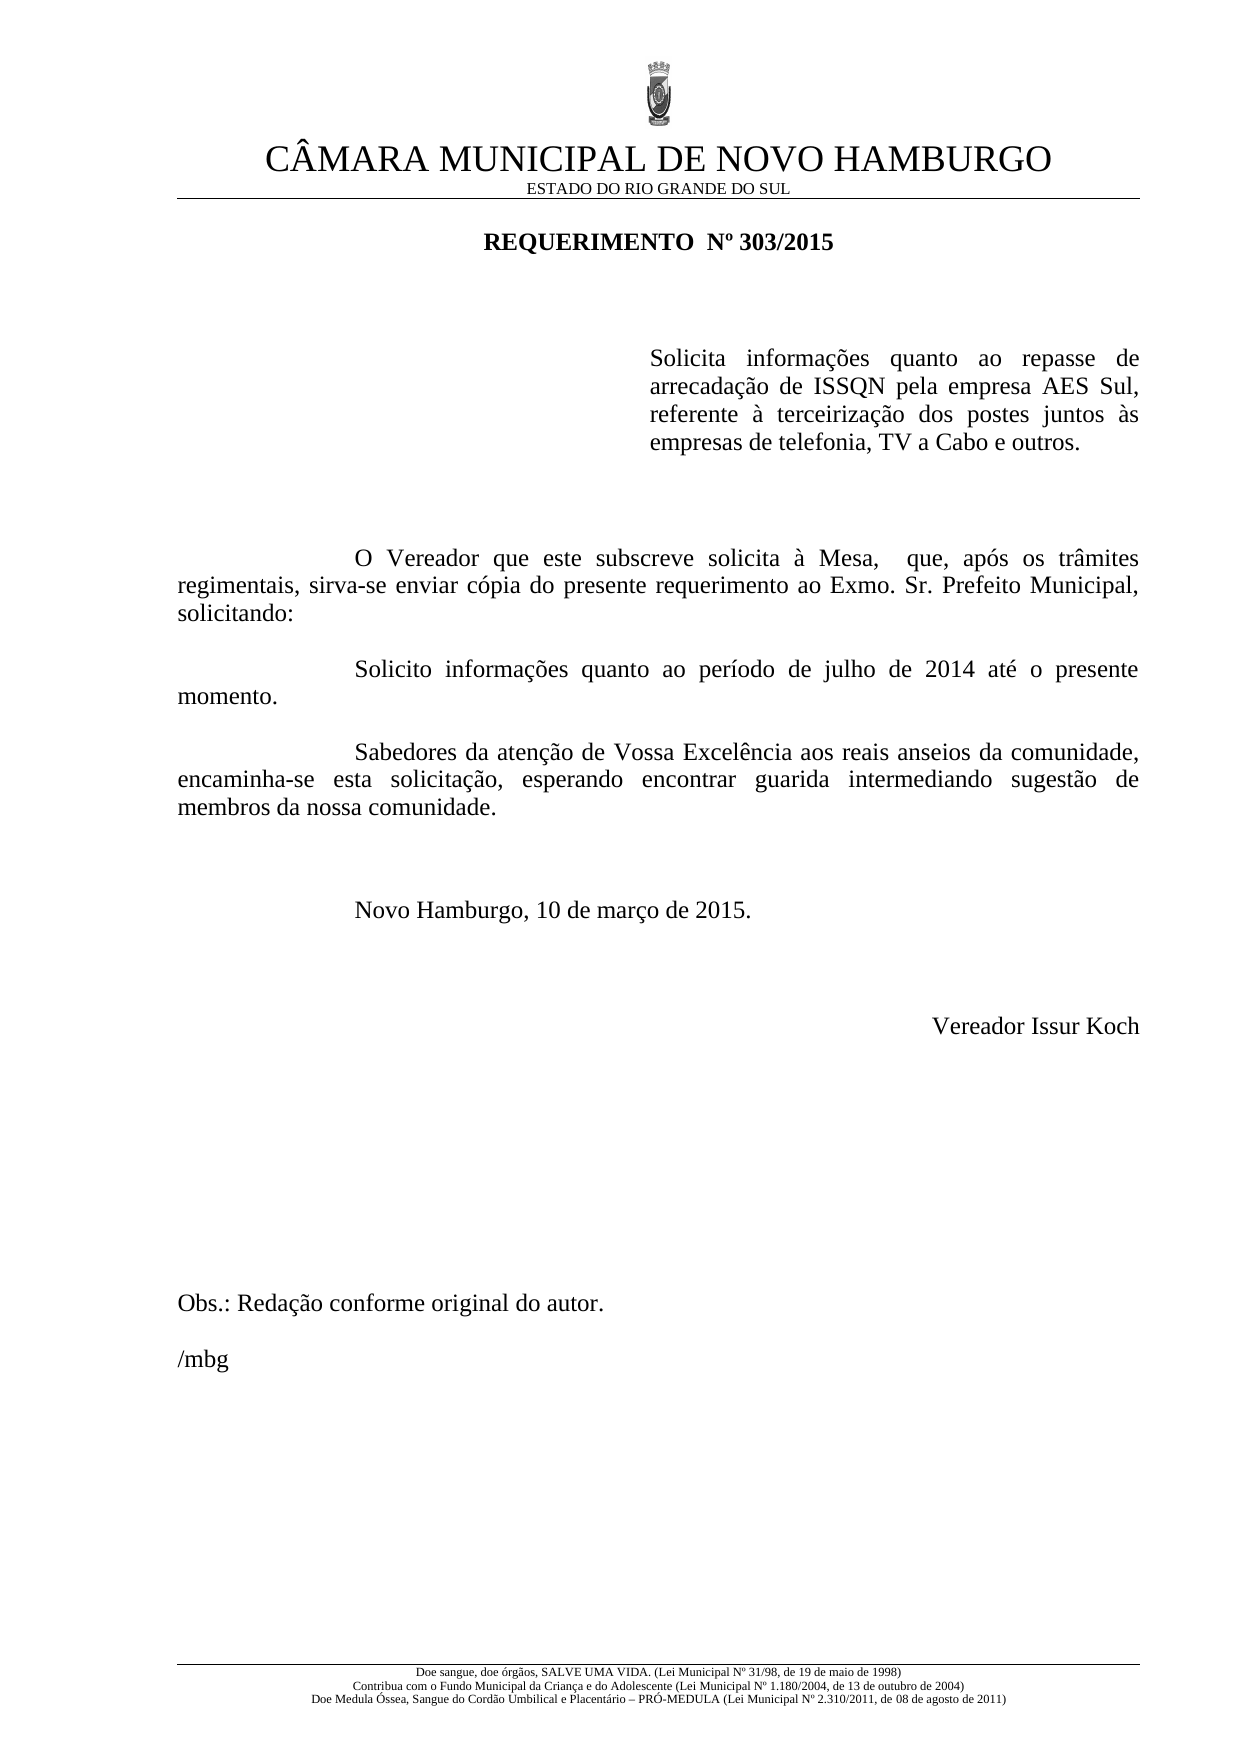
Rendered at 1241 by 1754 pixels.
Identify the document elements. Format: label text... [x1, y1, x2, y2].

text /mbg [177, 1345, 1140, 1372]
text Solicito informações quanto ao período de julho de 2014 até o presente momento. [177, 655, 1140, 710]
text O Vereador que este subscreve solicita à Mesa, que, após os trâmites regimentais, sirva-se enviar cópia do presente requerimento ao Exmo. Sr. Prefeito Municipal, solicitando: [177, 544, 1140, 627]
text REQUERIMENTO Nº 303/2015 [177, 228, 1140, 256]
text Novo Hamburgo, 10 de março de 2015. [177, 896, 1140, 924]
text Sabedores da atenção de Vossa Excelência aos reais anseios da comunidade, encaminha-se esta solicitação, esperando encontrar guarida intermediando sugestão de membros da nossa comunidade. [177, 738, 1140, 821]
text Vereador Issur Koch [649, 1012, 1140, 1040]
text Obs.: Redação conforme original do autor. [177, 1289, 1140, 1317]
text Solicita informações quanto ao repasse de arrecadação de ISSQN pela empresa AES Sul, referente à terceirização dos postes juntos às empresas de telefonia, TV a Cabo e outros. [649, 344, 1140, 455]
